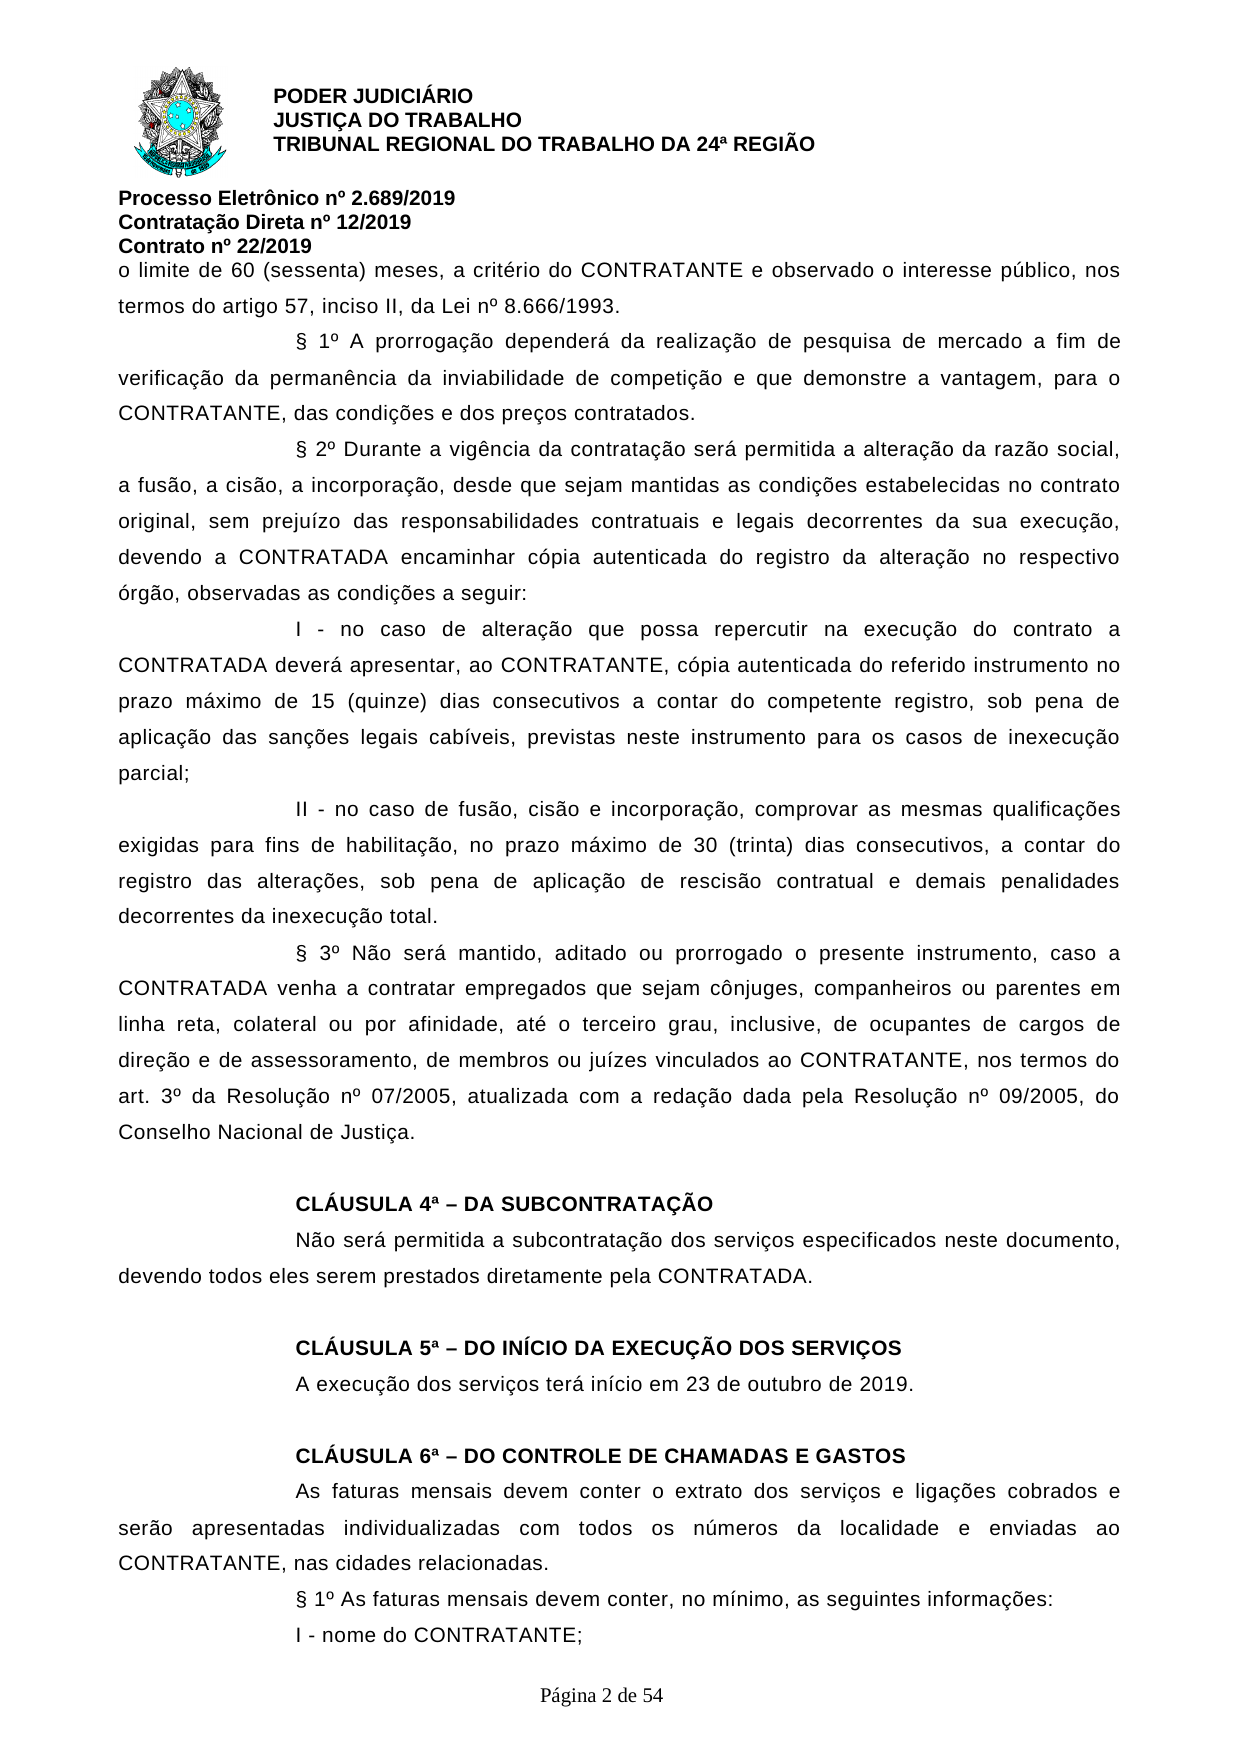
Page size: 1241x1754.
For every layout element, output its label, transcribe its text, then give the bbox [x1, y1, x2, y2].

text II - no caso de fusão, cisão e incorporação, comprovar as mesmas qualificações exigidas para fins de habilitação, no prazo máximo de 30 (trinta) dias consecutivos, a contar do registro das alterações, sob pena de aplicação de rescisão contratual e demais penalidades decorrentes da inexecução total. [118, 797, 1122, 928]
text A execução dos serviços terá início em 23 de outubro de 2019. [118, 1372, 1122, 1396]
text I - no caso de alteração que possa repercutir na execução do contrato a CONTRATADA deverá apresentar, ao CONTRATANTE, cópia autenticada do referido instrumento no prazo máximo de 15 (quinze) dias consecutivos a contar do competente registro, sob pena de aplicação das sanções legais cabíveis, previstas neste instrumento para os casos de inexecução parcial; [118, 617, 1122, 784]
text I - nome do CONTRATANTE; [118, 1623, 1122, 1647]
text § 1º A prorrogação dependerá da realização de pesquisa de mercado a fim de verificação da permanência da inviabilidade de competição e que demonstre a vantagem, para o CONTRATANTE, das condições e dos preços contratados. [118, 329, 1122, 425]
text CLÁUSULA 6ª – DO CONTROLE DE CHAMADAS E GASTOS [118, 1443, 1119, 1467]
text o limite de 60 (sessenta) meses, a critério do CONTRATANTE e observado o interesse público, nos termos do artigo 57, inciso II, da Lei nº 8.666/1993. [118, 257, 1122, 317]
picture [133, 66, 228, 178]
text § 3º Não será mantido, aditado ou prorrogado o presente instrumento, caso a CONTRATADA venha a contratar empregados que sejam cônjuges, companheiros ou parentes em linha reta, colateral ou por afinidade, até o terceiro grau, inclusive, de ocupantes de cargos de direção e de assessoramento, de membros ou juízes vinculados ao CONTRATANTE, nos termos do art. 3º da Resolução nº 07/2005, atualizada com a redação dada pela Resolução nº 09/2005, do Conselho Nacional de Justiça. [118, 940, 1122, 1144]
text As faturas mensais devem conter o extrato dos serviços e ligações cobrados e serão apresentadas individualizadas com todos os números da localidade e enviadas ao CONTRATANTE, nas cidades relacionadas. [118, 1479, 1122, 1575]
text § 1º As faturas mensais devem conter, no mínimo, as seguintes informações: [118, 1587, 1122, 1611]
text CLÁUSULA 5ª – DO INÍCIO DA EXECUÇÃO DOS SERVIÇOS [118, 1336, 1119, 1359]
text § 2º Durante a vigência da contratação será permitida a alteração da razão social, a fusão, a cisão, a incorporação, desde que sejam mantidas as condições estabelecidas no contrato original, sem prejuízo das responsabilidades contratuais e legais decorrentes da sua execução, devendo a CONTRATADA encaminhar cópia autenticada do registro da alteração no respectivo órgão, observadas as condições a seguir: [118, 437, 1122, 605]
text CLÁUSULA 4ª – DA SUBCONTRATAÇÃO [118, 1192, 1119, 1216]
text Não será permitida a subcontratação dos serviços especificados neste documento, devendo todos eles serem prestados diretamente pela CONTRATADA. [118, 1228, 1122, 1288]
